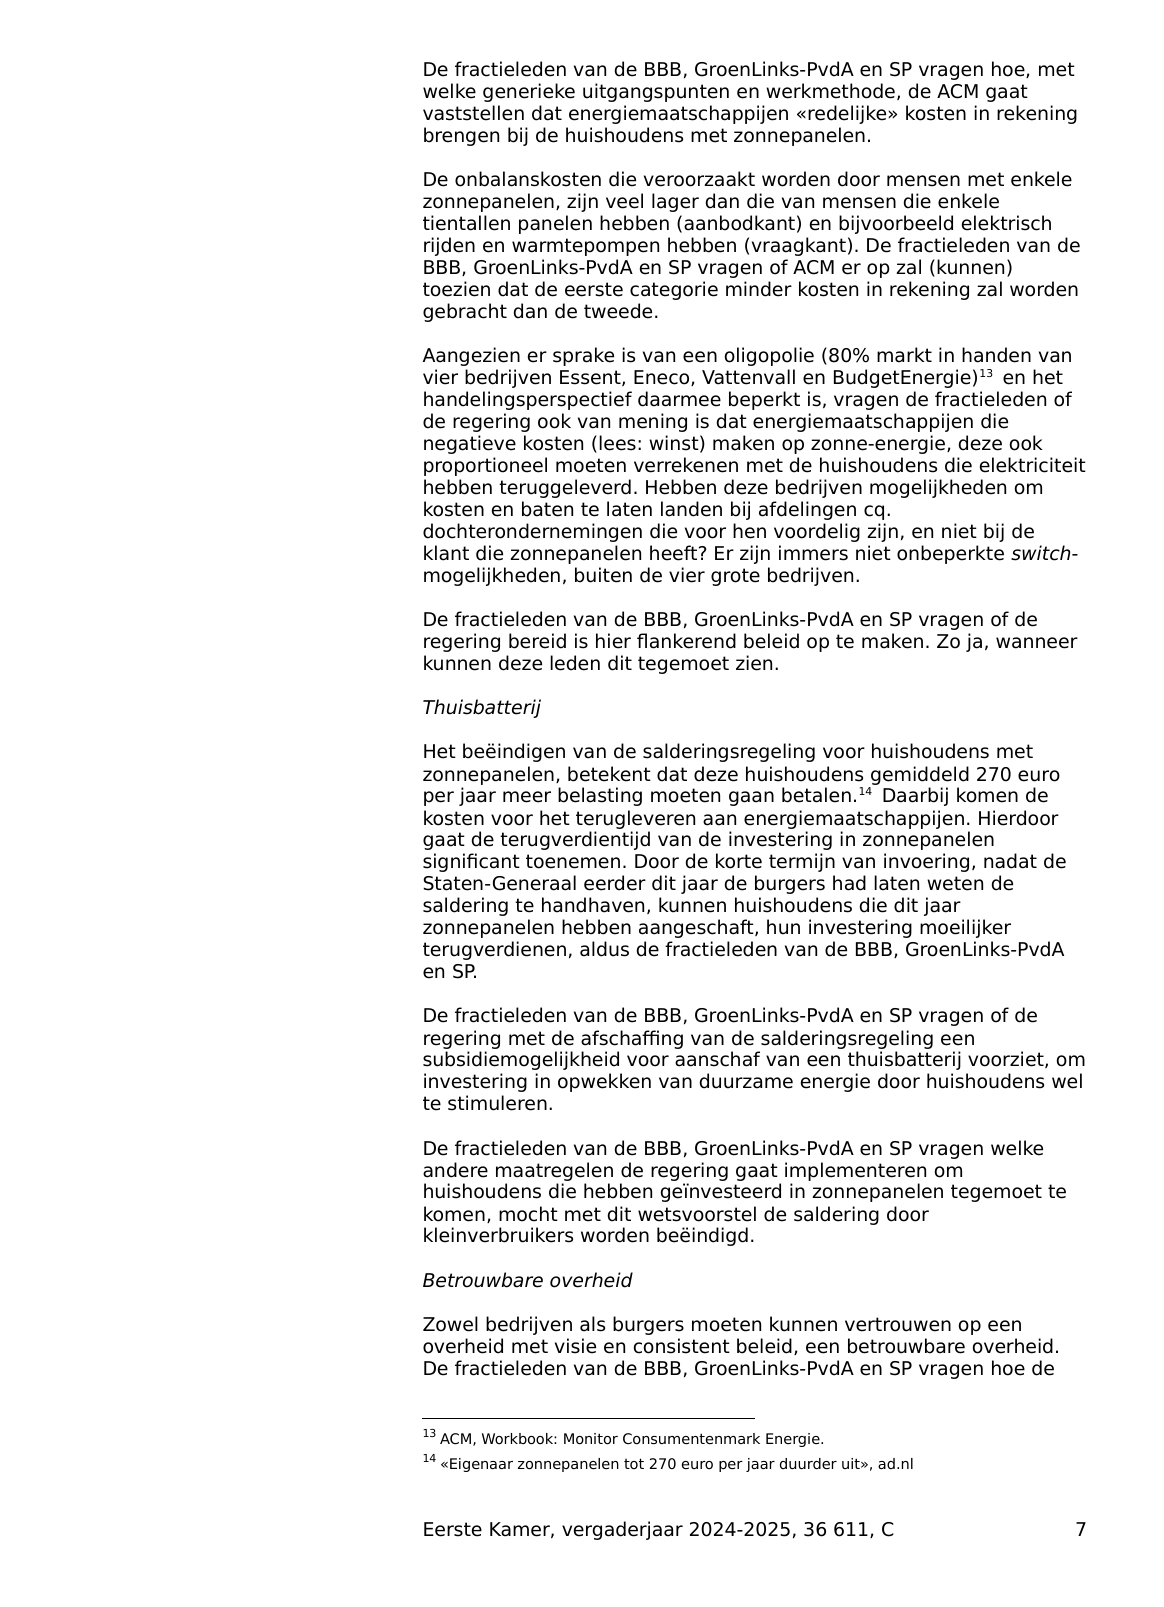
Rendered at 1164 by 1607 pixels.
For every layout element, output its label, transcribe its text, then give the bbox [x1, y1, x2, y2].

text De fractieleden van de BBB, GroenLinks-PvdA en SP vragen welke andere maatregelen de regering gaat implementeren om huishoudens die hebben geïnvesteerd in zonnepanelen tegemoet te komen, mocht met dit wetsvoorstel de saldering door kleinverbruikers worden beëindigd. [422, 1137, 1087, 1247]
text Zowel bedrijven als burgers moeten kunnen vertrouwen op een overheid met visie en consistent beleid, een betrouwbare overheid. De fractieleden van de BBB, GroenLinks-PvdA en SP vragen hoe de [422, 1314, 1087, 1380]
subtitle Betrouwbare overheid [422, 1269, 1087, 1292]
subtitle Thuisbatterij [422, 697, 1087, 719]
text De fractieleden van de BBB, GroenLinks-PvdA en SP vragen of de regering met de afschaffing van de salderingsregeling een subsidiemogelijkheid voor aanschaf van een thuisbatterij voorziet, om investering in opwekken van duurzame energie door huishoudens wel te stimuleren. [422, 1005, 1087, 1115]
text «Eigenaar zonnepanelen tot 270 euro per jaar duurder uit», ad.nl [422, 1452, 1087, 1474]
text De fractieleden van de BBB, GroenLinks-PvdA en SP vragen hoe, met welke generieke uitgangspunten en werkmethode, de ACM gaat vaststellen dat energiemaatschappijen «redelijke» kosten in rekening brengen bij de huishoudens met zonnepanelen. [422, 59, 1087, 147]
text Aangezien er sprake is van een oligopolie (80% markt in handen van vier bedrijven Essent, Eneco, Vattenvall en BudgetEnergie) en het handelingsperspectief daarmee beperkt is, vragen de fractieleden of de regering ook van mening is dat energiemaatschappijen die negatieve kosten (lees: winst) maken op zonne-energie, deze ook proportioneel moeten verrekenen met de huishoudens die elektriciteit hebben teruggeleverd. Hebben deze bedrijven mogelijkheden om kosten en baten te laten landen bij afdelingen cq. dochterondernemingen die voor hen voordelig zijn, en niet bij de klant die zonnepanelen heeft? Er zijn immers niet onbeperkte switch-mogelijkheden, buiten de vier grote bedrijven. [422, 345, 1087, 587]
text De onbalanskosten die veroorzaakt worden door mensen met enkele zonnepanelen, zijn veel lager dan die van mensen die enkele tientallen panelen hebben (aanbodkant) en bijvoorbeeld elektrisch rijden en warmtepompen hebben (vraagkant). De fractieleden van de BBB, GroenLinks-PvdA en SP vragen of ACM er op zal (kunnen) toezien dat de eerste categorie minder kosten in rekening zal worden gebracht dan de tweede. [422, 169, 1087, 323]
text De fractieleden van de BBB, GroenLinks-PvdA en SP vragen of de regering bereid is hier flankerend beleid op te maken. Zo ja, wanneer kunnen deze leden dit tegemoet zien. [422, 609, 1087, 675]
text ACM, Workbook: Monitor Consumentenmark Energie. [422, 1427, 1087, 1449]
text Het beëindigen van de salderingsregeling voor huishoudens met zonnepanelen, betekent dat deze huishoudens gemiddeld 270 euro per jaar meer belasting moeten gaan betalen. Daarbij komen de kosten voor het terugleveren aan energiemaatschappijen. Hierdoor gaat de terugverdientijd van de investering in zonnepanelen significant toenemen. Door de korte termijn van invoering, nadat de Staten-Generaal eerder dit jaar de burgers had laten weten de saldering te handhaven, kunnen huishoudens die dit jaar zonnepanelen hebben aangeschaft, hun investering moeilijker terugverdienen, aldus de fractieleden van de BBB, GroenLinks-PvdA en SP. [422, 741, 1087, 983]
